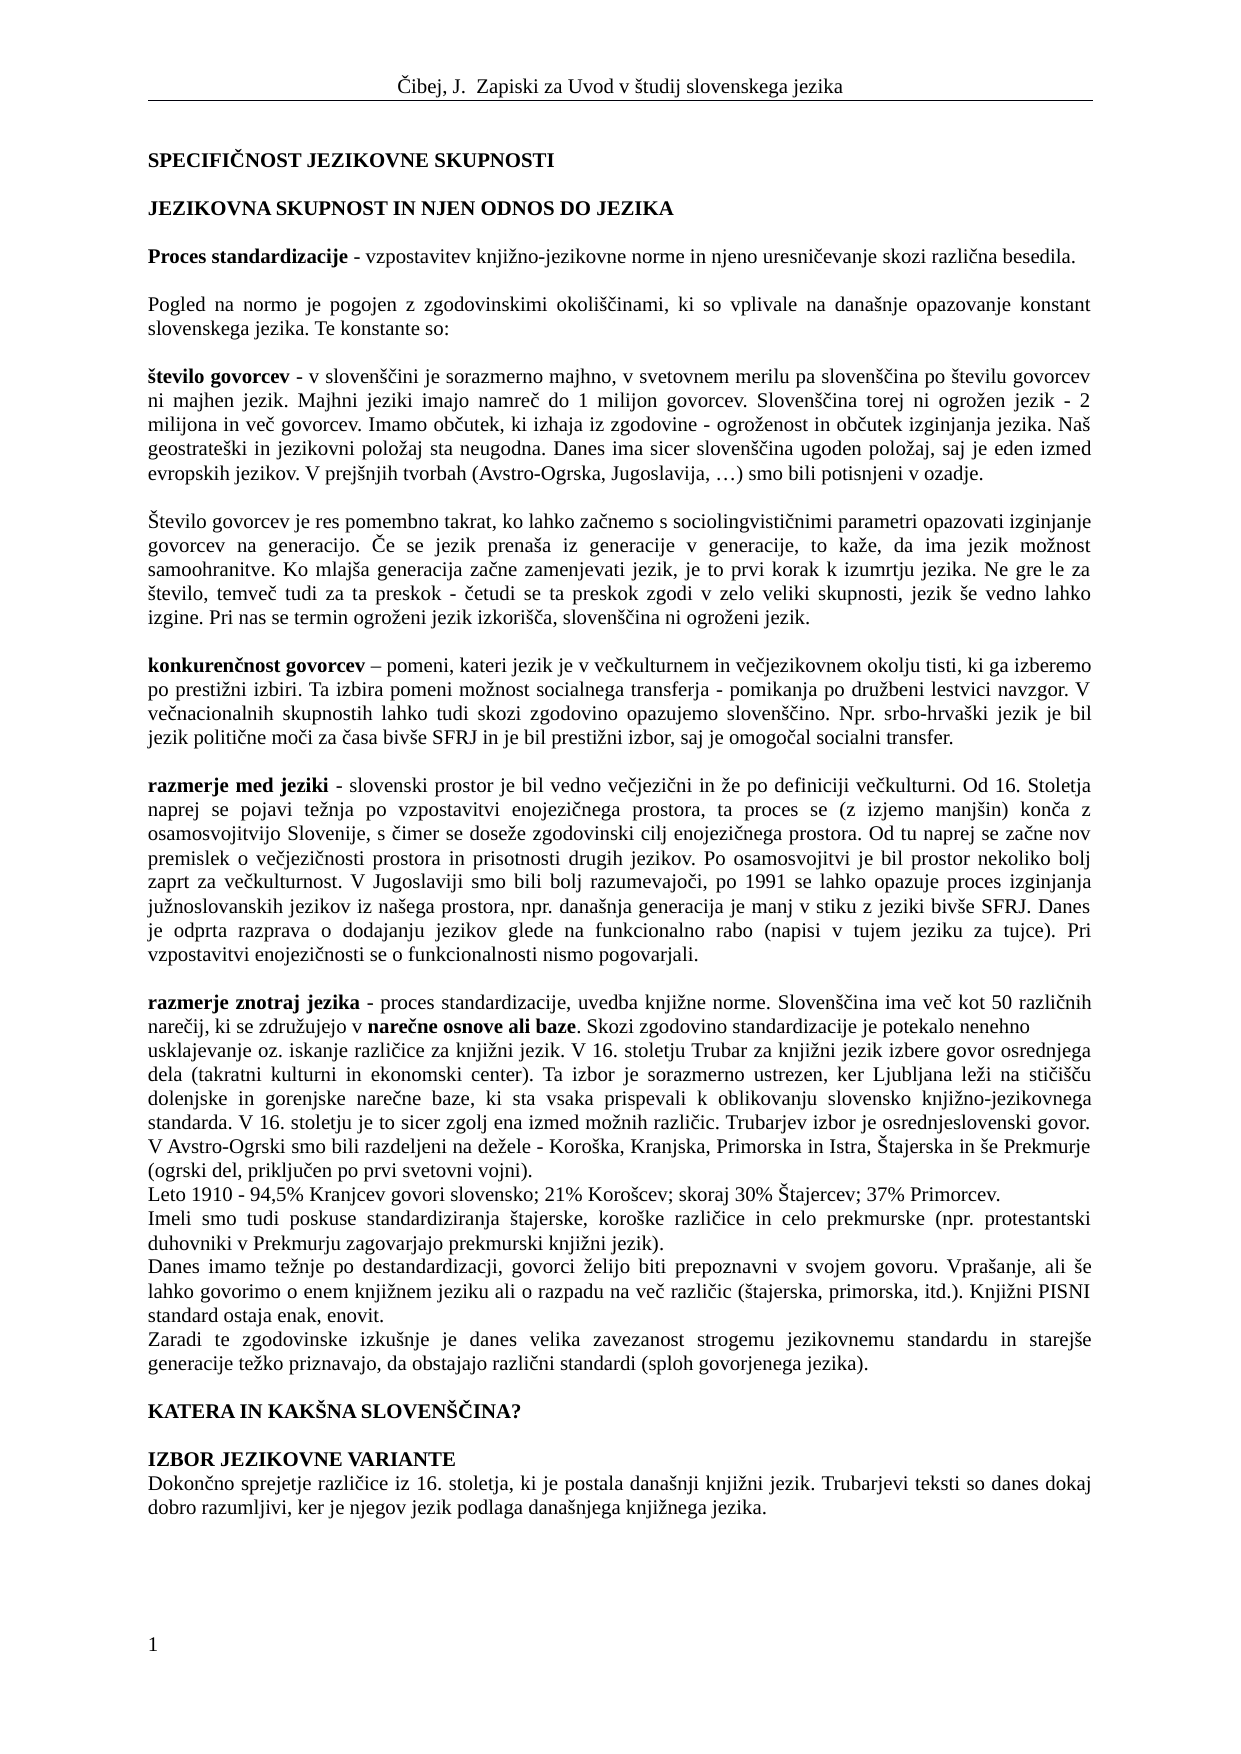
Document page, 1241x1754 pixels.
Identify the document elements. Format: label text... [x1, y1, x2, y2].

text Danes imamo težnje po destandardizacji, govorci želijo biti prepoznavni v svojem govoru. Vprašanje, ali še lahko govorimo o enem knjižnem jeziku ali o razpadu na več različic (štajerska, primorska, itd.). Knjižni PISNI standard ostaja enak, enovit. [148, 1254, 1093, 1327]
text razmerje med jeziki - slovenski prostor je bil vedno večjezični in že po definiciji večkulturni. Od 16. Stoletja naprej se pojavi težnja po vzpostavitvi enojezičnega prostora, ta proces se (z izjemo manjšin) konča z osamosvojitvijo Slovenije, s čimer se doseže zgodovinski cilj enojezičnega prostora. Od tu naprej se začne nov premislek o večjezičnosti prostora in prisotnosti drugih jezikov. Po osamosvojitvi je bil prostor nekoliko bolj zaprt za večkulturnost. V Jugoslaviji smo bili bolj razumevajoči, po 1991 se lahko opazuje proces izginjanja južnoslovanskih jezikov iz našega prostora, npr. današnja generacija je manj v stiku z jeziki bivše SFRJ. Danes je odprta razprava o dodajanju jezikov glede na funkcionalno rabo (napisi v tujem jeziku za tujce). Pri vzpostavitvi enojezičnosti se o funkcionalnosti nismo pogovarjali. [148, 773, 1093, 966]
text Leto 1910 - 94,5% Kranjcev govori slovensko; 21% Korošcev; skoraj 30% Štajercev; 37% Primorcev. [148, 1182, 1093, 1206]
text razmerje znotraj jezika - proces standardizacije, uvedba knjižne norme. Slovenščina ima več kot 50 različnih narečij, ki se združujejo v narečne osnove ali baze. Skozi zgodovino standardizacije je potekalo nenehno [148, 990, 1093, 1038]
subtitle Specifičnost jezikovne skupnosti [148, 148, 1093, 172]
text usklajevanje oz. iskanje različice za knjižni jezik. V 16. stoletju Trubar za knjižni jezik izbere govor osrednjega dela (takratni kulturni in ekonomski center). Ta izbor je sorazmerno ustrezen, ker Ljubljana leži na stičišču dolenjske in gorenjske narečne baze, ki sta vsaka prispevali k oblikovanju slovensko knjižno-jezikovnega standarda. V 16. stoletju je to sicer zgolj ena izmed možnih različic. Trubarjev izbor je osrednjeslovenski govor. V Avstro-Ogrski smo bili razdeljeni na dežele - Koroška, Kranjska, Primorska in Istra, Štajerska in še Prekmurje (ogrski del, priključen po prvi svetovni vojni). [148, 1038, 1093, 1182]
text Proces standardizacije - vzpostavitev knjižno-jezikovne norme in njeno uresničevanje skozi različna besedila. [148, 244, 1093, 268]
subtitle IZBOR JEZIKOVNE VARIANTE [148, 1447, 1093, 1471]
text Dokončno sprejetje različice iz 16. stoletja, ki je postala današnji knjižni jezik. Trubarjevi teksti so danes dokaj dobro razumljivi, ker je njegov jezik podlaga današnjega knjižnega jezika. [148, 1471, 1093, 1519]
text konkurenčnost govorcev – pomeni, kateri jezik je v večkulturnem in večjezikovnem okolju tisti, ki ga izberemo po prestižni izbiri. Ta izbira pomeni možnost socialnega transferja - pomikanja po družbeni lestvici navzgor. V večnacionalnih skupnostih lahko tudi skozi zgodovino opazujemo slovenščino. Npr. srbo-hrvaški jezik je bil jezik politične moči za časa bivše SFRJ in je bil prestižni izbor, saj je omogočal socialni transfer. [148, 653, 1093, 749]
text Zaradi te zgodovinske izkušnje je danes velika zavezanost strogemu jezikovnemu standardu in starejše generacije težko priznavajo, da obstajajo različni standardi (sploh govorjenega jezika). [148, 1327, 1093, 1375]
text Število govorcev je res pomembno takrat, ko lahko začnemo s sociolingvističnimi parametri opazovati izginjanje govorcev na generacijo. Če se jezik prenaša iz generacije v generacije, to kaže, da ima jezik možnost samoohranitve. Ko mlajša generacija začne zamenjevati jezik, je to prvi korak k izumrtju jezika. Ne gre le za število, temveč tudi za ta preskok - četudi se ta preskok zgodi v zelo veliki skupnosti, jezik še vedno lahko izgine. Pri nas se termin ogroženi jezik izkorišča, slovenščina ni ogroženi jezik. [148, 508, 1093, 629]
text Pogled na normo je pogojen z zgodovinskimi okoliščinami, ki so vplivale na današnje opazovanje konstant slovenskega jezika. Te konstante so: [148, 292, 1093, 340]
text število govorcev - v slovenščini je sorazmerno majhno, v svetovnem merilu pa slovenščina po številu govorcev ni majhen jezik. Majhni jeziki imajo namreč do 1 milijon govorcev. Slovenščina torej ni ogrožen jezik - 2 milijona in več govorcev. Imamo občutek, ki izhaja iz zgodovine - ogroženost in občutek izginjanja jezika. Naš geostrateški in jezikovni položaj sta neugodna. Danes ima sicer slovenščina ugoden položaj, saj je eden izmed evropskih jezikov. V prejšnjih tvorbah (Avstro-Ogrska, Jugoslavija, …) smo bili potisnjeni v ozadje. [148, 364, 1093, 484]
text Imeli smo tudi poskuse standardiziranja štajerske, koroške različice in celo prekmurske (npr. protestantski duhovniki v Prekmurju zagovarjajo prekmurski knjižni jezik). [148, 1206, 1093, 1254]
text Jezikovna skupnost in njen odnos do jezika [148, 196, 1093, 220]
text KATERA IN KAKŠNA SLOVENŠČINA? [148, 1399, 1093, 1423]
